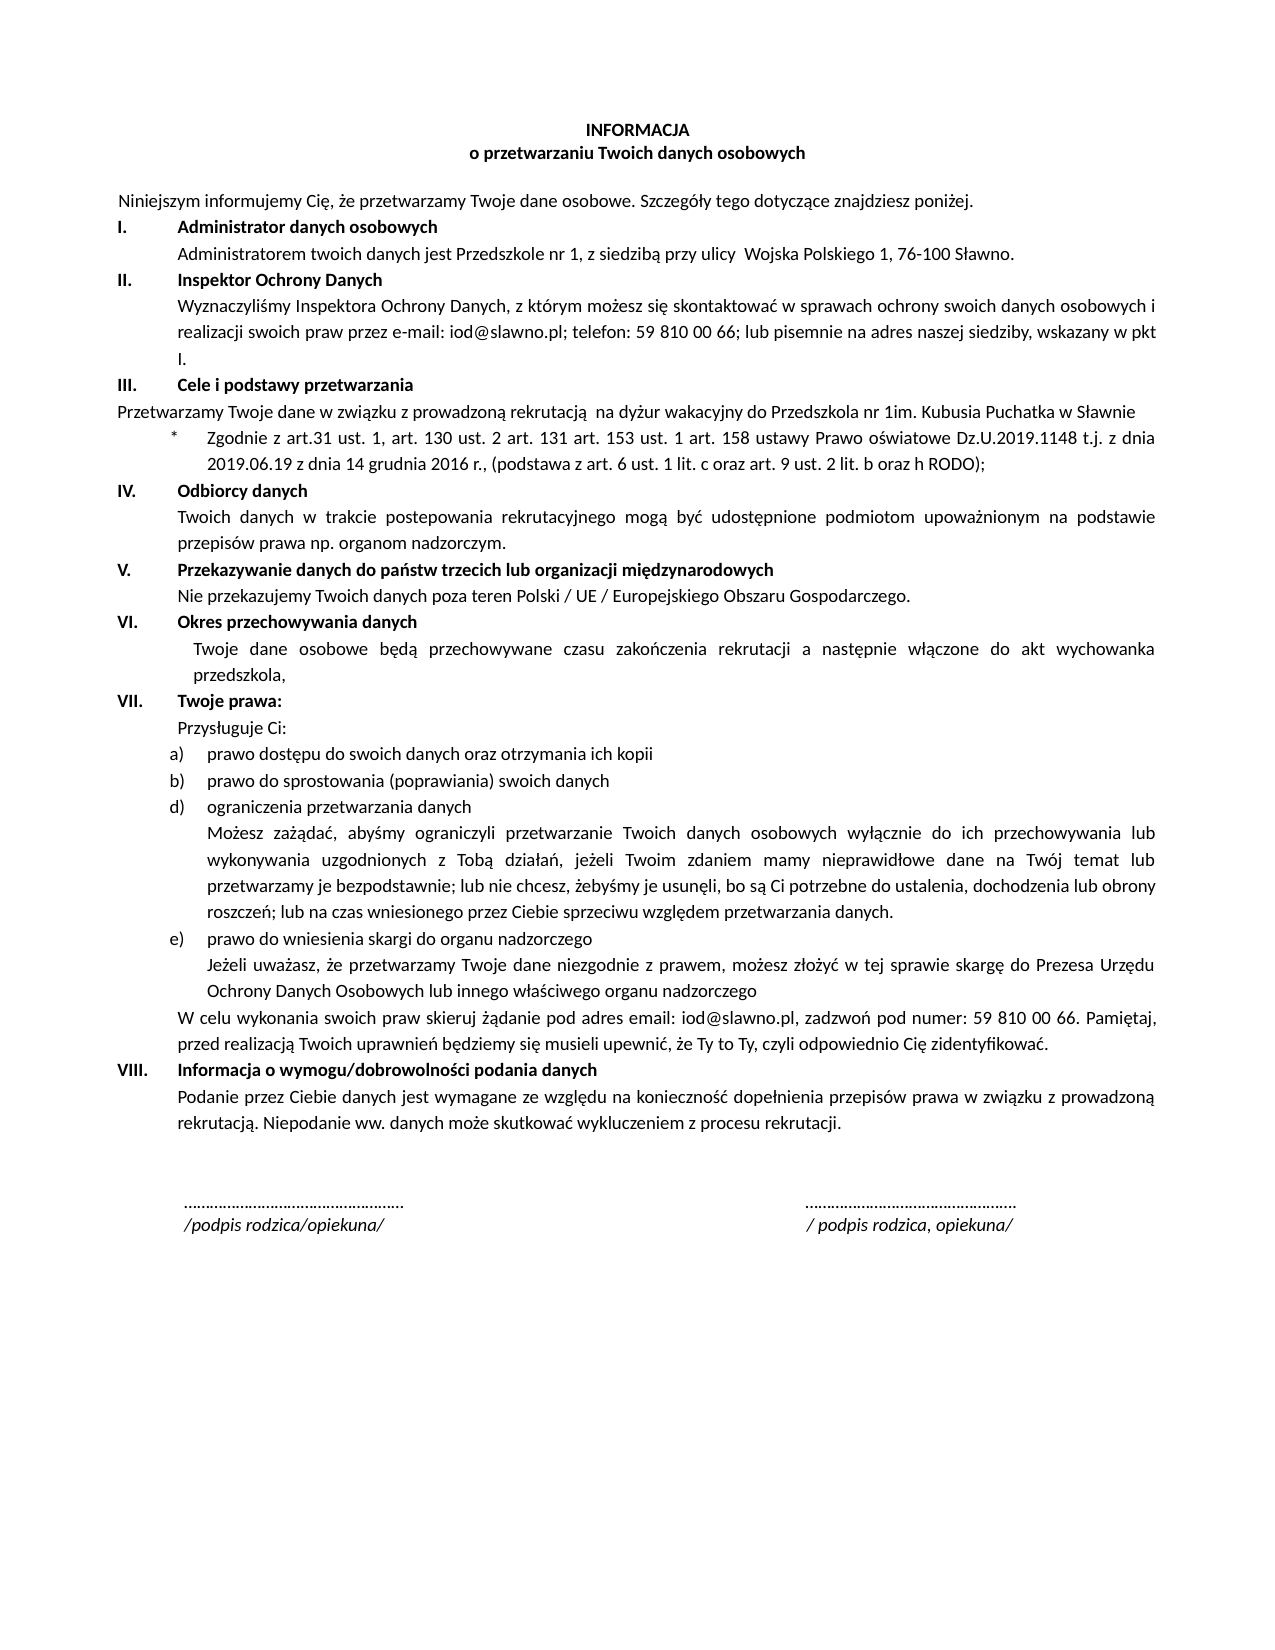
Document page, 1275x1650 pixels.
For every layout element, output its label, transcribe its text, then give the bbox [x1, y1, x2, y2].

text Nie przekazujemy Twoich danych poza teren Polski / UE / Europejskiego Obszaru Gospodarczego. [177, 584, 1157, 607]
text d) ograniczenia przetwarzania danych [169, 795, 1157, 818]
text * Zgodnie z art.31 ust. 1, art. 130 ust. 2 art. 131 art. 153 ust. 1 art. 158 ustawy Prawo oświatowe Dz.U.2019.1148 t.j. z dnia 2019.06.19 z dnia 14 grudnia 2016 r., (podstawa z art. 6 ust. 1 lit. c oraz art. 9 ust. 2 lit. b oraz h RODO); [169, 426, 1157, 475]
text Twoich danych w trakcie postepowania rekrutacyjnego mogą być udostępnione podmiotom upoważnionym na podstawie przepisów prawa np. organom nadzorczym. [177, 505, 1157, 554]
text W celu wykonania swoich praw skieruj żądanie pod adres email: iod@slawno.pl, zadzwoń pod numer: 59 810 00 66. Pamiętaj, przed realizacją Twoich uprawnień będziemy się musieli upewnić, że Ty to Ty, czyli odpowiednio Cię zidentyfikować. [177, 1006, 1157, 1055]
text a) prawo dostępu do swoich danych oraz otrzymania ich kopii [169, 742, 1157, 765]
text /podpis rodzica/opiekuna/ / podpis rodzica, opiekuna/ [184, 1213, 1157, 1236]
text Możesz zażądać, abyśmy ograniczyli przetwarzanie Twoich danych osobowych wyłącznie do ich przechowywania lub wykonywania uzgodnionych z Tobą działań, jeżeli Twoim zdaniem mamy nieprawidłowe dane na Twój temat lub przetwarzamy je bezpodstawnie; lub nie chcesz, żebyśmy je usunęli, bo są Ci potrzebne do ustalenia, dochodzenia lub obrony roszczeń; lub na czas wniesionego przez Ciebie sprzeciwu względem przetwarzania danych. [207, 821, 1157, 923]
text VII. Twoje prawa: [117, 690, 1157, 713]
text o przetwarzaniu Twoich danych osobowych [118, 141, 1157, 164]
text IV. Odbiorcy danych [117, 479, 1157, 502]
text Administratorem twoich danych jest Przedszkole nr 1, z siedzibą przy ulicy Wojska Polskiego 1, 76-100 Sławno. [177, 242, 1157, 264]
text II. Inspektor Ochrony Danych [117, 268, 1157, 291]
text III. Cele i podstawy przetwarzania [117, 373, 1157, 396]
text Niniejszym informujemy Cię, że przetwarzamy Twoje dane osobowe. Szczegóły tego dotyczące znajdziesz poniżej. [118, 189, 1157, 212]
text Jeżeli uważasz, że przetwarzamy Twoje dane niezgodnie z prawem, możesz złożyć w tej sprawie skargę do Prezesa Urzędu Ochrony Danych Osobowych lub innego właściwego organu nadzorczego [207, 953, 1157, 1002]
text INFORMACJA [118, 118, 1157, 141]
text Twoje dane osobowe będą przechowywane czasu zakończenia rekrutacji a następnie włączone do akt wychowanka przedszkola, [193, 637, 1157, 686]
text VI. Okres przechowywania danych [117, 611, 1157, 633]
text V. Przekazywanie danych do państw trzecich lub organizacji międzynarodowych [117, 558, 1157, 581]
text e) prawo do wniesienia skargi do organu nadzorczego [169, 927, 1157, 950]
text b) prawo do sprostowania (poprawiania) swoich danych [169, 769, 1157, 792]
text Wyznaczyliśmy Inspektora Ochrony Danych, z którym możesz się skontaktować w sprawach ochrony swoich danych osobowych i realizacji swoich praw przez e-mail: iod@slawno.pl; telefon: 59 810 00 66; lub pisemnie na adres naszej siedziby, wskazany w pkt I. [177, 294, 1157, 370]
text Przetwarzamy Twoje dane w związku z prowadzoną rekrutacją na dyżur wakacyjny do Przedszkola nr 1im. Kubusia Puchatka w Sławnie [117, 400, 1157, 423]
text Podanie przez Ciebie danych jest wymagane ze względu na konieczność dopełnienia przepisów prawa w związku z prowadzoną rekrutacją. Niepodanie ww. danych może skutkować wykluczeniem z procesu rekrutacji. [177, 1085, 1157, 1134]
text VIII. Informacja o wymogu/dobrowolności podania danych [117, 1059, 1157, 1082]
text Przysługuje Ci: [177, 716, 1157, 739]
text I. Administrator danych osobowych [117, 215, 1157, 238]
text …………………………………………… …………………………………………. [184, 1190, 1157, 1213]
